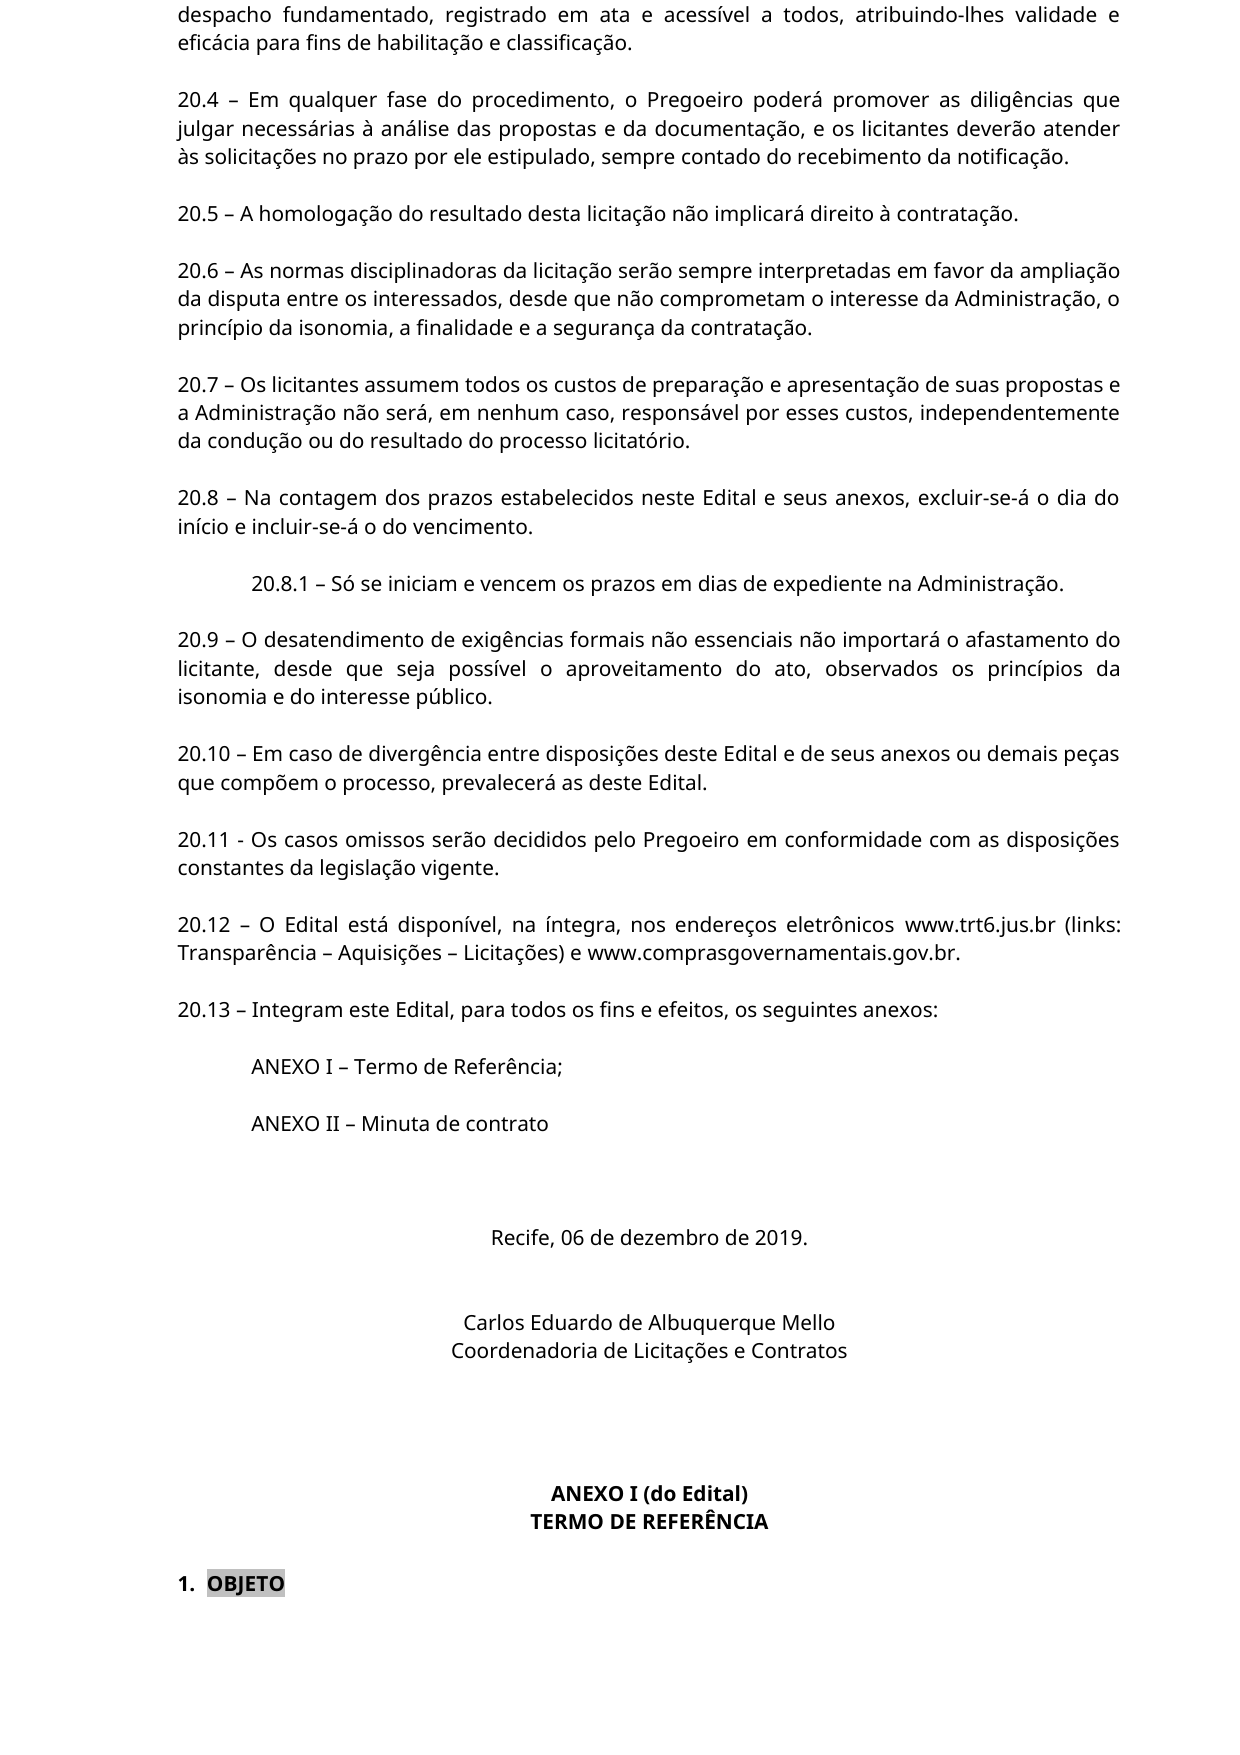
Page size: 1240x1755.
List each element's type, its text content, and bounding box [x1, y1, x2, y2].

text 20.11 - Os casos omissos serão decididos pelo Pregoeiro em conformidade com as disposições constantes da legislação vigente. [177, 825, 1121, 882]
text Recife, 06 de dezembro de 2019. [177, 1223, 1121, 1251]
text 1. OBJETO [177, 1569, 1128, 1597]
text ANEXO II – Minuta de contrato [251, 1109, 1121, 1137]
text 20.6 – As normas disciplinadoras da licitação serão sempre interpretadas em favor da ampliação da disputa entre os interessados, desde que não comprometam o interesse da Administração, o princípio da isonomia, a finalidade e a segurança da contratação. [177, 256, 1121, 341]
text 20.4 – Em qualquer fase do procedimento, o Pregoeiro poderá promover as diligências que julgar necessárias à análise das propostas e da documentação, e os licitantes deverão atender às solicitações no prazo por ele estipulado, sempre contado do recebimento da notificação. [177, 85, 1121, 171]
text Carlos Eduardo de Albuquerque Mello [177, 1308, 1121, 1337]
text TERMO DE REFERÊNCIA [177, 1507, 1121, 1536]
text 20.12 – O Edital está disponível, na íntegra, nos endereços eletrônicos www.trt6.jus.br (links: Transparência – Aquisições – Licitações) e www.comprasgovernamentais.gov.br. [177, 910, 1121, 967]
text 20.9 – O desatendimento de exigências formais não essenciais não importará o afastamento do licitante, desde que seja possível o aproveitamento do ato, observados os princípios da isonomia e do interesse público. [177, 626, 1121, 711]
text 20.13 – Integram este Edital, para todos os fins e efeitos, os seguintes anexos: [177, 995, 1121, 1024]
text 20.10 – Em caso de divergência entre disposições deste Edital e de seus anexos ou demais peças que compõem o processo, prevalecerá as deste Edital. [177, 739, 1121, 796]
text Coordenadoria de Licitações e Contratos [177, 1337, 1121, 1365]
text despacho fundamentado, registrado em ata e acessível a todos, atribuindo-lhes validade e eficácia para fins de habilitação e classificação. [177, 0, 1121, 57]
text ANEXO I – Termo de Referência; [251, 1052, 1121, 1081]
text ANEXO I (do Edital) [177, 1479, 1121, 1507]
text 20.8 – Na contagem dos prazos estabelecidos neste Edital e seus anexos, excluir-se-á o dia do início e incluir-se-á o do vencimento. [177, 483, 1121, 540]
text 20.7 – Os licitantes assumem todos os custos de preparação e apresentação de suas propostas e a Administração não será, em nenhum caso, responsável por esses custos, independentemente da condução ou do resultado do processo licitatório. [177, 370, 1121, 455]
text 20.5 – A homologação do resultado desta licitação não implicará direito à contratação. [177, 199, 1121, 227]
text 20.8.1 – Só se iniciam e vencem os prazos em dias de expediente na Administração. [251, 569, 1121, 597]
